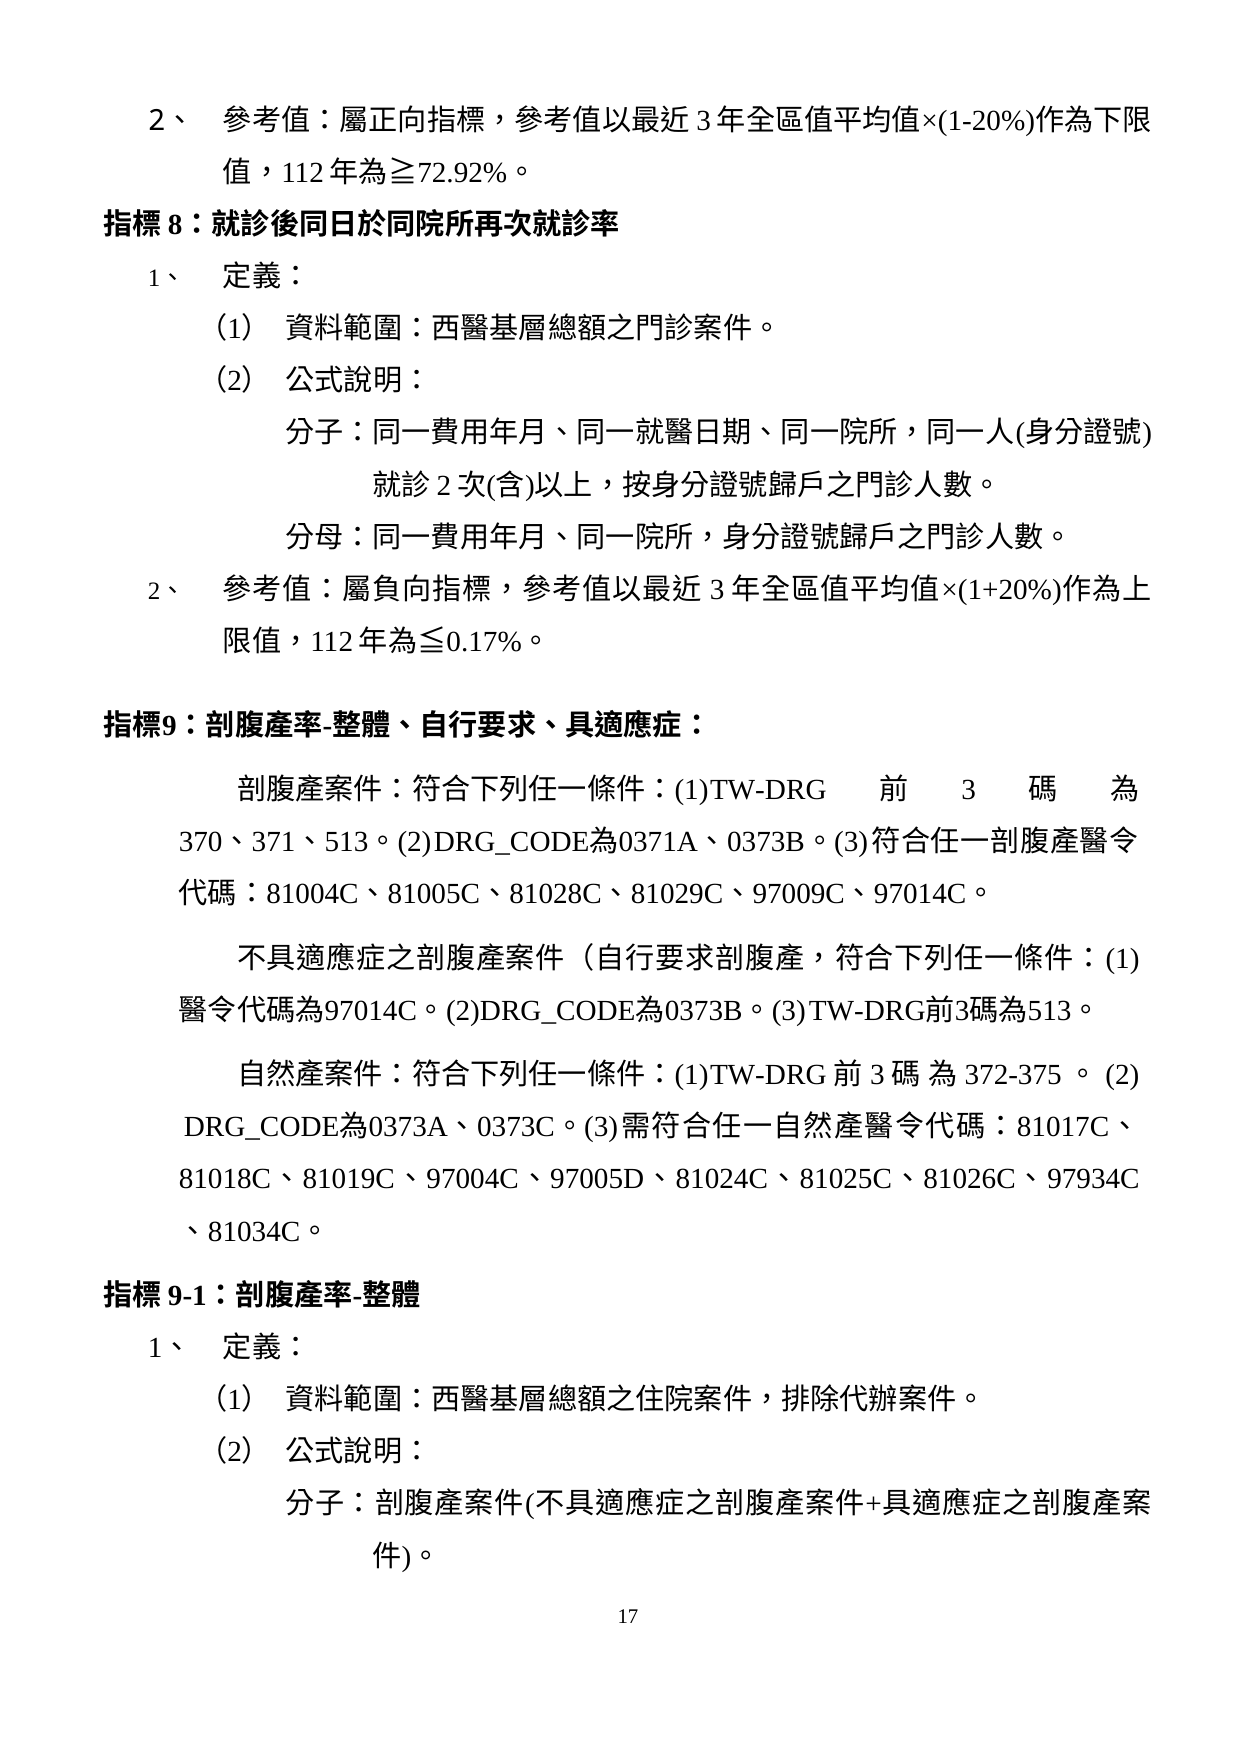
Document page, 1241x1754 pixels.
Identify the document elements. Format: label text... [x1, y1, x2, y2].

text 指標9：剖腹產率-整體、自行要求、具適應症： [103, 695, 1139, 745]
text 指標9-1：剖腹產率-整體 [103, 1264, 1152, 1316]
text 分子：同一費用年月、同一就醫日期、同一院所，同一人(身分證號)就診2次(含)以上，按身分證號歸戶之門診人數。 [285, 401, 1152, 505]
text 自然產案件：符合下列任一條件：(1) TW-DRG前3碼為372-375。(2) DRG_CODE為0373A、0373C。(3) 需符合任一自然產醫令代碼：81017C、 81018C、81019C、97004C、97005D、81024C、81025C、81026C、97934C、81034C。 [178, 1043, 1139, 1251]
text 分子：剖腹產案件(不具適應症之剖腹產案件+具適應症之剖腹產案件)。 [285, 1472, 1152, 1576]
text 分母：同一費用年月、同一院所，身分證號歸戶之門診人數。 [285, 505, 1152, 557]
list 定義： [148, 1316, 1152, 1368]
text 不具適應症之剖腹產案件（自行要求剖腹產，符合下列任一條件：(1)醫令代碼為97014C。(2)DRG_CODE為0373B。(3) TW-DRG前3碼為513。 [178, 926, 1139, 1031]
list 公式說明： [198, 1420, 1152, 1472]
list 資料範圍：西醫基層總額之門診案件。 [198, 297, 1152, 349]
list 參考值：屬負向指標，參考值以最近3年全區值平均值×(1+20%)作為上限值，112年為≦0.17%。 [148, 557, 1152, 662]
list 定義： [148, 245, 1152, 297]
text 剖腹產案件：符合下列任一條件：(1) TW-DRG前3碼為370、371、513。(2) DRG_CODE為0371A、0373B。(3) 符合任一剖腹產醫令代碼：81004C、81005C、81028C、81029C、97009C、97014C。 [178, 758, 1139, 914]
list 公式說明： [198, 349, 1152, 401]
list 資料範圍：西醫基層總額之住院案件，排除代辦案件。 [198, 1368, 1152, 1420]
text 指標8：就診後同日於同院所再次就診率 [103, 193, 1152, 245]
list 參考值：屬正向指標，參考值以最近3年全區值平均值×(1-20%)作為下限值，112年為≧72.92%。 [148, 89, 1152, 193]
